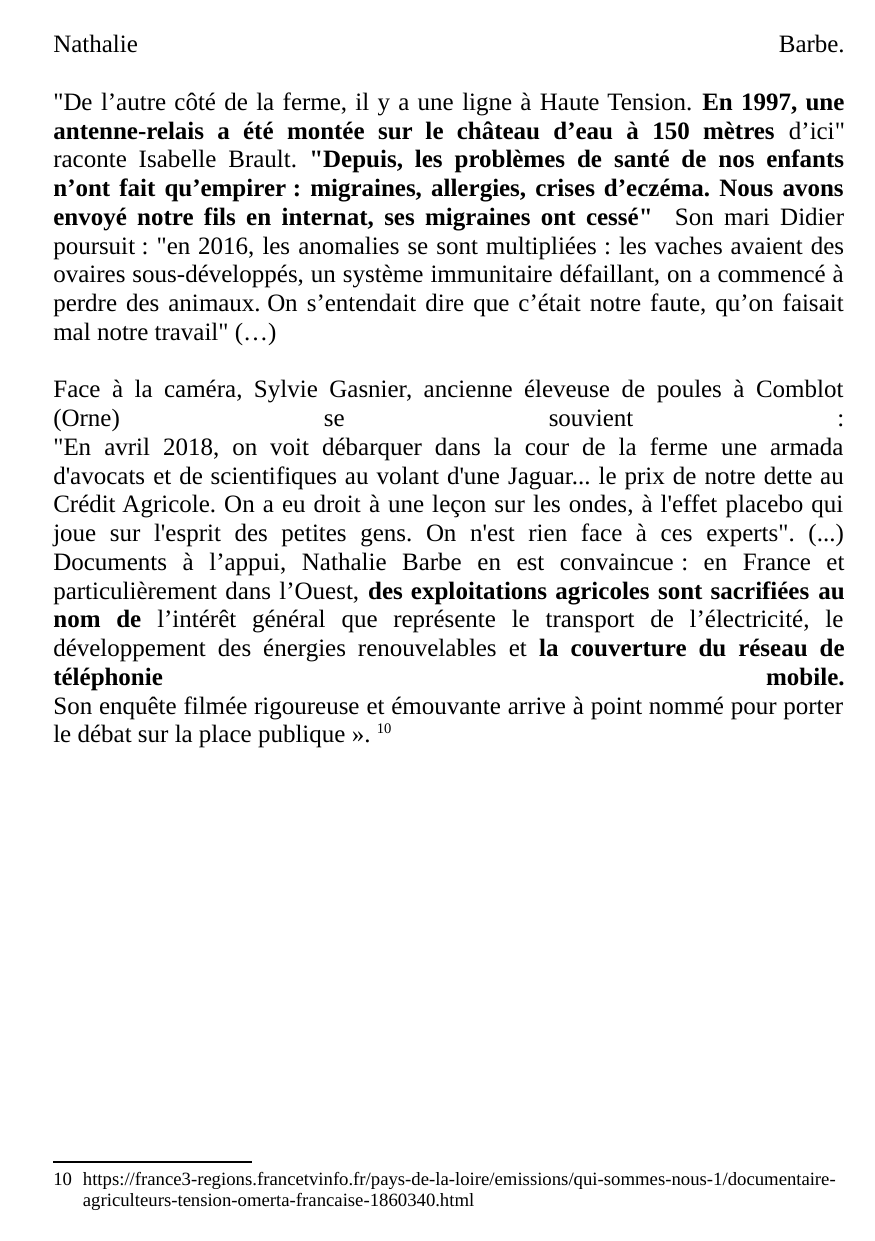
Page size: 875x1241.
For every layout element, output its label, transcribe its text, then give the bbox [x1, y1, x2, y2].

text https://france3-regions.francetvinfo.fr/pays-de-la-loire/emissions/qui-sommes-nous-1/documentaire-agriculteurs-tension-omerta-francaise-1860340.html [53, 1168, 844, 1211]
text Face à la caméra, Sylvie Gasnier, ancienne éleveuse de poules à Comblot (Orne) se souvient : "En avril 2018, on voit débarquer dans la cour de la ferme une armada d'avocats et de scientifiques au volant d'une Jaguar... le prix de notre dette au Crédit Agricole. On a eu droit à une leçon sur les ondes, à l'effet placebo qui joue sur l'esprit des petites gens. On n'est rien face à ces experts". (...) Documents à l’appui, Nathalie Barbe en est convaincue : en France et particulièrement dans l’Ouest, des exploitations agricoles sont sacrifiées au nom de l’intérêt général que représente le transport de l’électricité, le développement des énergies renouvelables et la couverture du réseau de téléphonie mobile. Son enquête filmée rigoureuse et émouvante arrive à point nommé pour porter le débat sur la place publique ». [53, 346, 844, 748]
text Nathalie Barbe. "De l’autre côté de la ferme, il y a une ligne à Haute Tension. En 1997, une antenne-relais a été montée sur le château d’eau à 150 mètres d’ici" raconte Isabelle Brault. "Depuis, les problèmes de santé de nos enfants n’ont fait qu’empirer : migraines, allergies, crises d’eczéma. Nous avons envoyé notre fils en internat, ses migraines ont cessé" Son mari Didier poursuit : "en 2016, les anomalies se sont multipliées : les vaches avaient des ovaires sous-développés, un système immunitaire défaillant, on a commencé à perdre des animaux. On s’entendait dire que c’était notre faute, qu’on faisait mal notre travail" (…) [53, 29, 844, 346]
